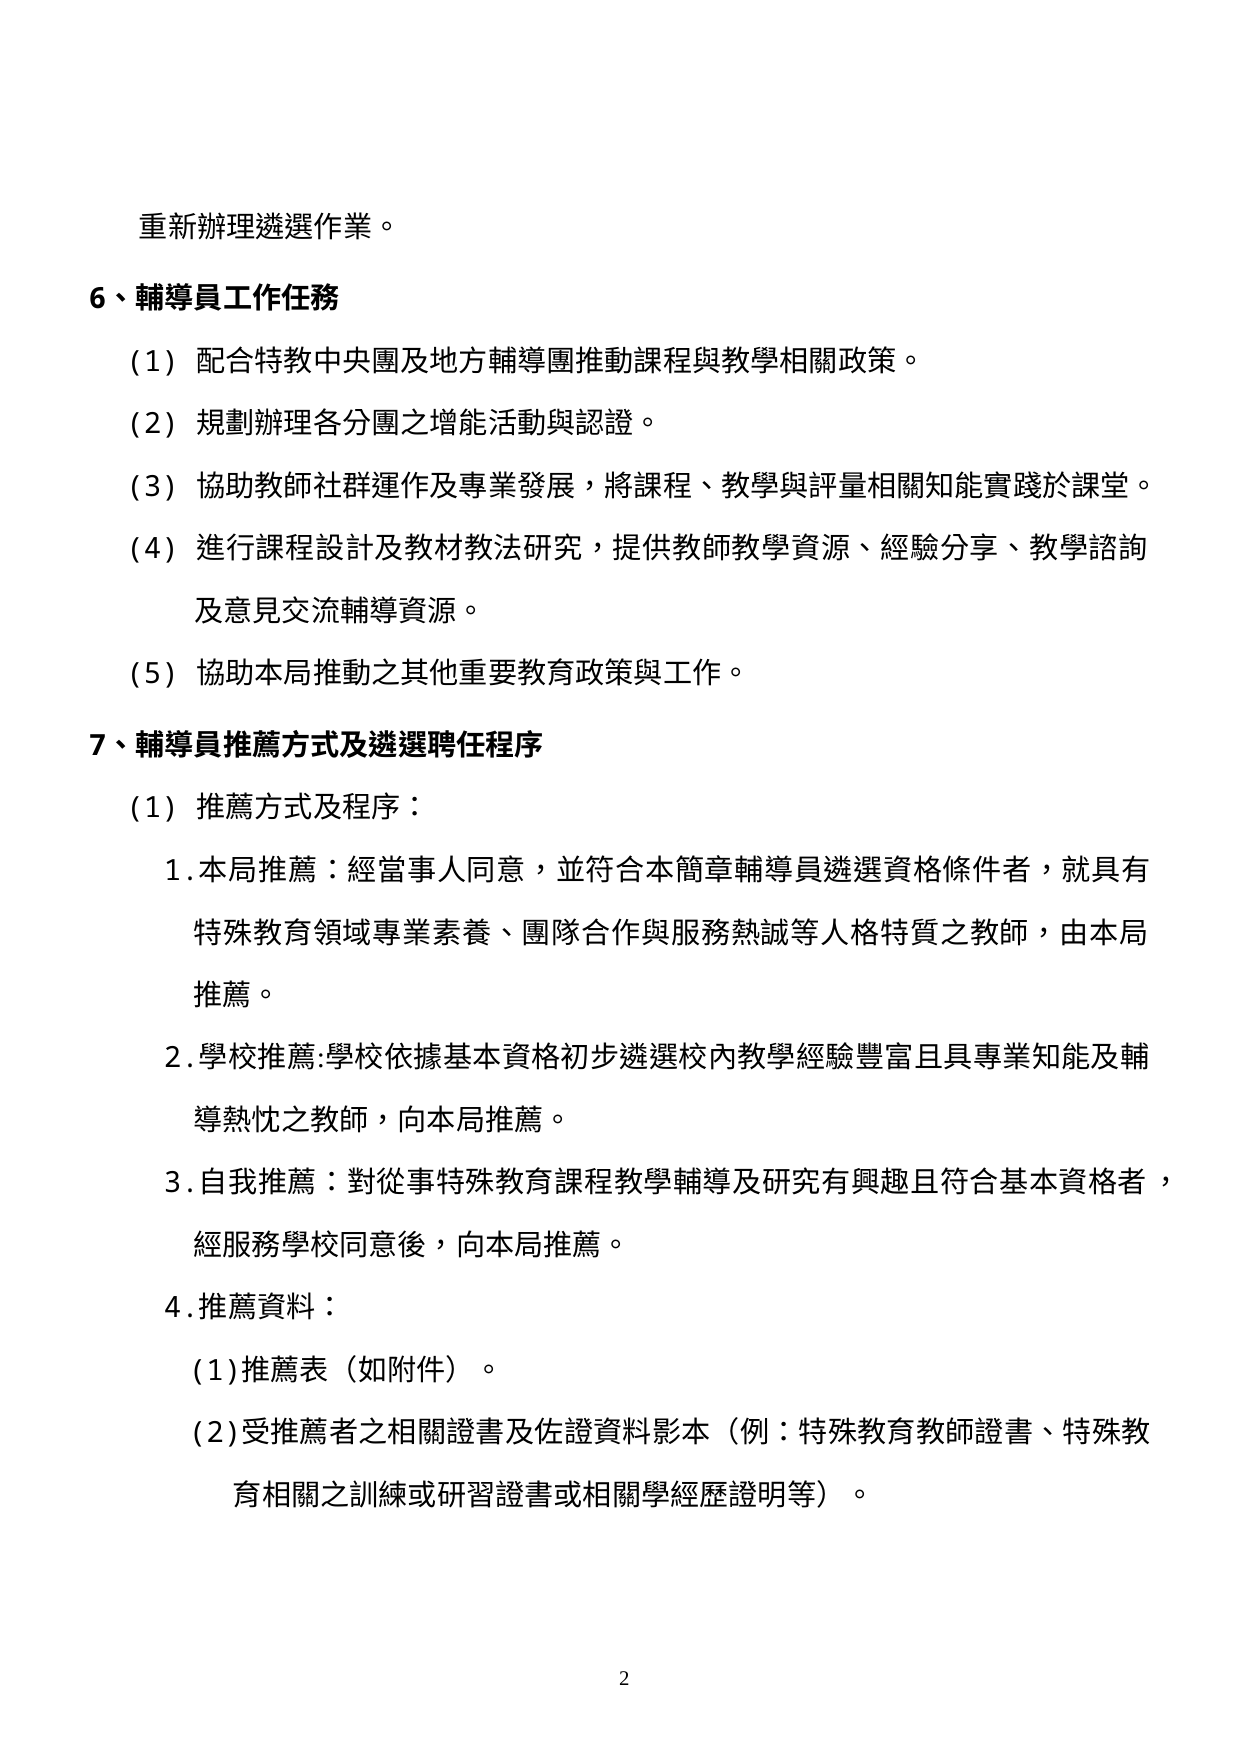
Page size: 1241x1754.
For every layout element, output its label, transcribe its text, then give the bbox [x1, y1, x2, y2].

list 自我推薦：對從事特殊教育課程教學輔導及研究有興趣且符合基本資格者，經服務學校同意後，向本局推薦。 [164, 1139, 1152, 1264]
list 配合特教中央團及地方輔導團推動課程與教學相關政策。 [126, 317, 1152, 379]
list 協助教師社群運作及專業發展，將課程、教學與評量相關知能實踐於課堂。 [126, 442, 1152, 504]
text 重新辦理遴選作業。 [139, 183, 1152, 245]
list 推薦資料： [164, 1264, 1152, 1326]
list 受推薦者之相關證書及佐證資料影本（例：特殊教育教師證書、特殊教育相關之訓練或研習證書或相關學經歷證明等）。 [188, 1389, 1152, 1514]
list 本局推薦：經當事人同意，並符合本簡章輔導員遴選資格條件者，就具有特殊教育領域專業素養、團隊合作與服務熱誠等人格特質之教師，由本局推薦。 [164, 826, 1152, 1014]
list 規劃辦理各分團之增能活動與認證。 [126, 379, 1152, 442]
list 輔導員工作任務 [89, 254, 1152, 317]
list 輔導員推薦方式及遴選聘任程序 [89, 701, 1152, 764]
list 進行課程設計及教材教法研究，提供教師教學資源、經驗分享、教學諮詢及意見交流輔導資源。 [126, 504, 1152, 629]
list 協助本局推動之其他重要教育政策與工作。 [126, 629, 1152, 692]
list 推薦方式及程序： [126, 764, 1152, 826]
list 學校推薦:學校依據基本資格初步遴選校內教學經驗豐富且具專業知能及輔導熱忱之教師，向本局推薦。 [164, 1014, 1152, 1139]
list 推薦表（如附件）。 [189, 1326, 1152, 1389]
